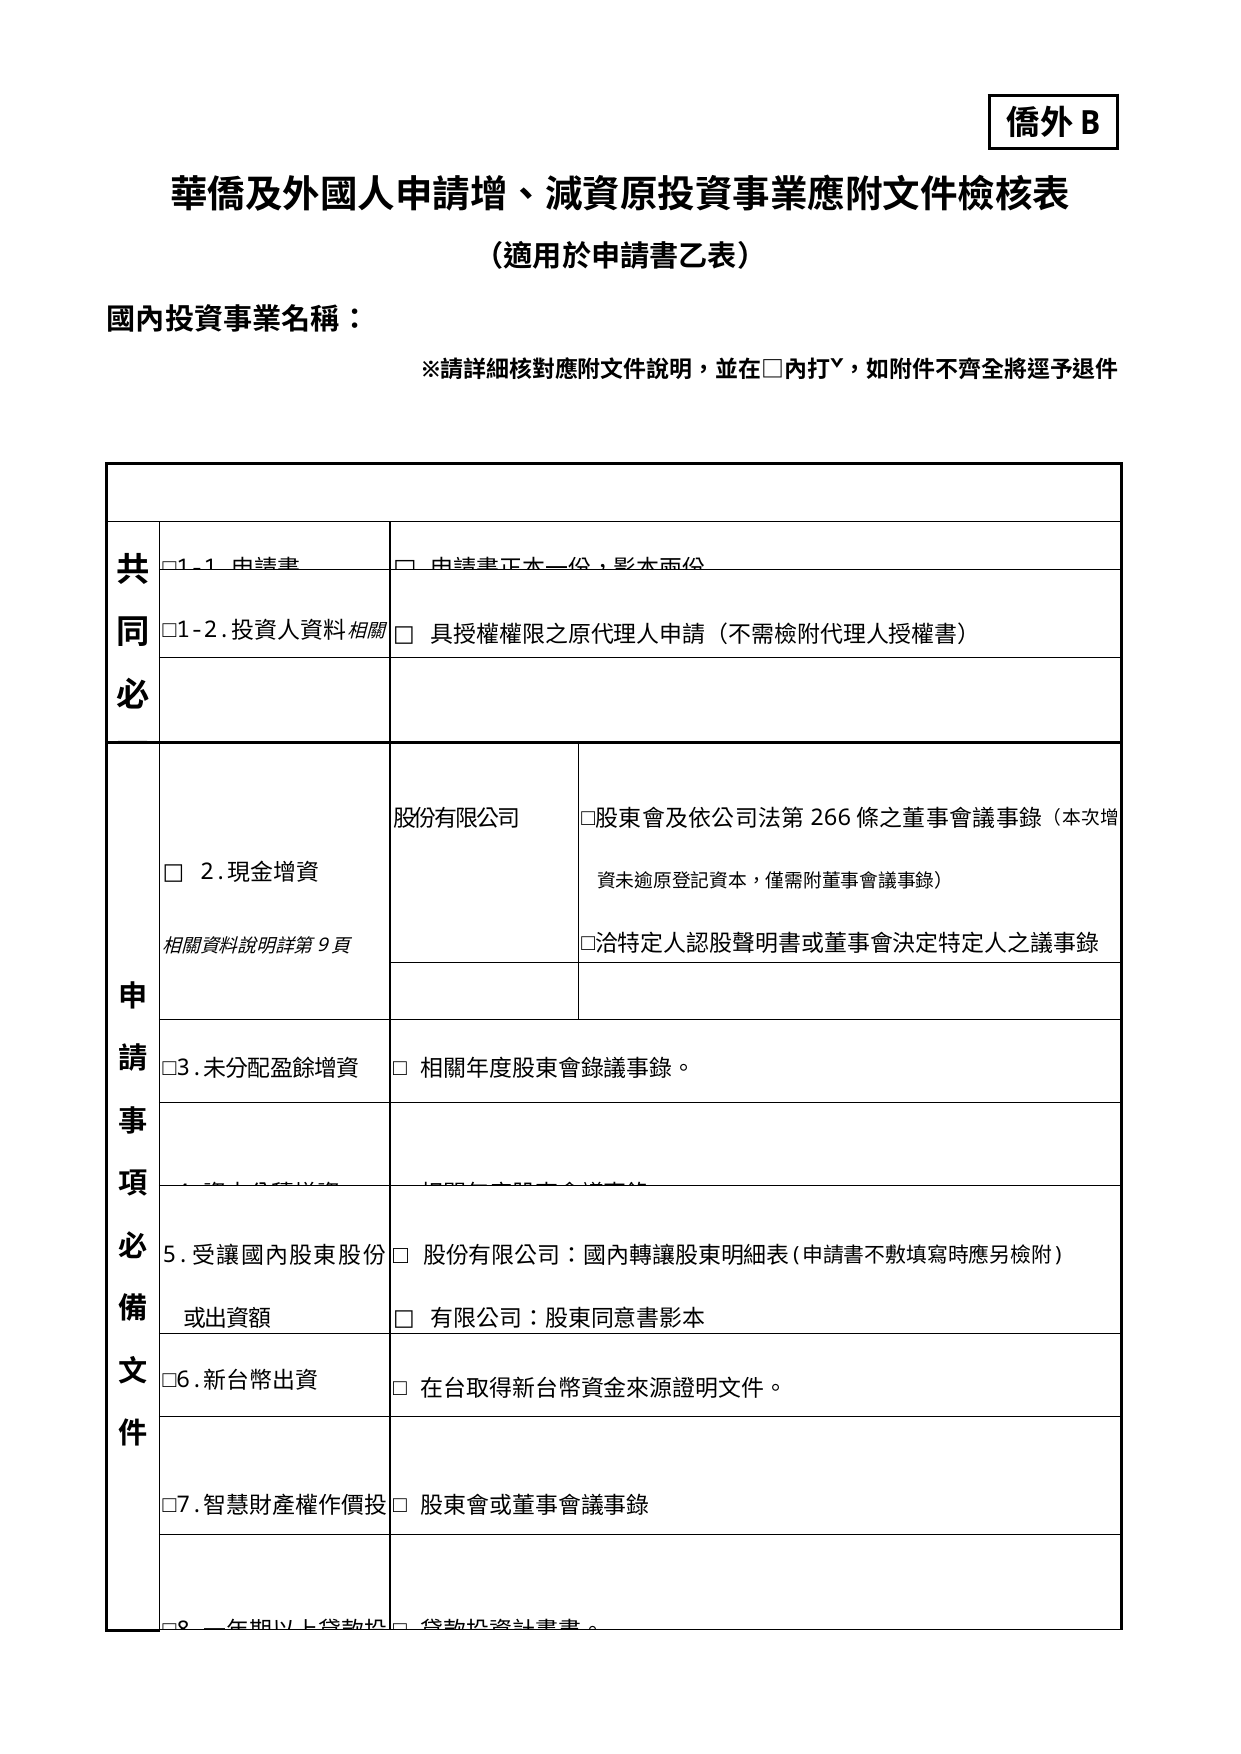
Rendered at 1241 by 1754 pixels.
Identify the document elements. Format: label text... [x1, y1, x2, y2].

text [991, 97, 1116, 147]
text 華僑及外國人申請增、減資原投資事業應附文件檢核表 [106, 150, 1134, 212]
table_cell 5.受讓國內股東股份或出資額 相關資料說明詳第9頁 [160, 1186, 389, 1333]
table_cell □7.智慧財產權作價投資 相關資料說明詳第9頁 [160, 1417, 389, 1534]
table_cell 2.現金增資 相關資料說明詳第9頁 [160, 744, 389, 1019]
table_cell 申 請 事 項 必 備 文 件 [108, 744, 159, 1629]
text ※請詳細核對應附文件說明，並在□內打ˇ，如附件不齊全將逕予退件 [421, 351, 1154, 384]
text 僑外B [1006, 104, 1101, 139]
table_cell 公司登記證明書或變更登記表影本；商號為商業登記證明文件影本 [391, 658, 1120, 741]
table_cell 股份有限公司 [391, 744, 578, 962]
table_cell □ 相關年度股東會錄議事錄。 □ 相關年度之資產負債表、損益表、盈餘分配表。 [391, 1020, 1120, 1102]
table_cell □ 在台取得新台幣資金來源證明文件。 [391, 1334, 1120, 1416]
table_cell □6.新台幣出資 相關資料說明詳第10頁 [160, 1334, 389, 1416]
table_cell 共同必要文件 [108, 522, 159, 741]
table_cell □3.未分配盈餘增資 相關資料說明詳第9頁 [160, 1020, 389, 1102]
table_cell □1-1.申請書 [160, 522, 389, 568]
table_cell □8.一年期以上貸款投資 相關資料說明詳第9頁 [160, 1535, 389, 1629]
table_cell □ 貸款投資計畫書。 □ 貸款投資契約書。 [391, 1535, 1120, 1629]
table_cell □ 股份有限公司：國內轉讓股東明細表(申請書不敷填寫時應另檢附) 有限公司：股東同意書影本 商號：獨資為雙方所訂契約正本；合夥為合夥人同意書正本。 [391, 1186, 1120, 1333]
table_cell 具授權權限之原代理人申請（不需檢附代理人授權書） 否，請檢附新代理人授權書正本及身分證明影本各一份 [391, 570, 1120, 657]
table_cell □ 股東會或董事會議事錄 □ 雙方簽訂之合約書。 □ 鑑價證明文件。 [391, 1417, 1120, 1534]
text （適用於申請書乙表） [106, 212, 1134, 275]
table_cell 股東同意書影本。 [579, 963, 1120, 1019]
table_cell 申請書正本一份，影本兩份 [391, 522, 1120, 568]
table_cell □股東會及依公司法第266條之董事會議事錄（本次增資未逾原登記資本，僅需附董事會議事錄） □洽特定人認股聲明書或董事會決定特定人之議事錄 [579, 744, 1120, 962]
table_cell □4.資本公積增資 相關資料說明詳第9頁 [160, 1103, 389, 1185]
table_cell □1-2.投資人資料相關資料說明詳第8頁 [160, 570, 389, 657]
table_cell □ 相關年度股東會議事錄。 □ 相關年度資產負債表。 [391, 1103, 1120, 1185]
table_header 檢查事項(請勾選) [108, 465, 1120, 521]
table_cell 有限公司與其他 [391, 963, 578, 1019]
text 國內投資事業名稱： [106, 275, 1134, 337]
table_cell □1-3.投資事業資料 [160, 658, 389, 741]
